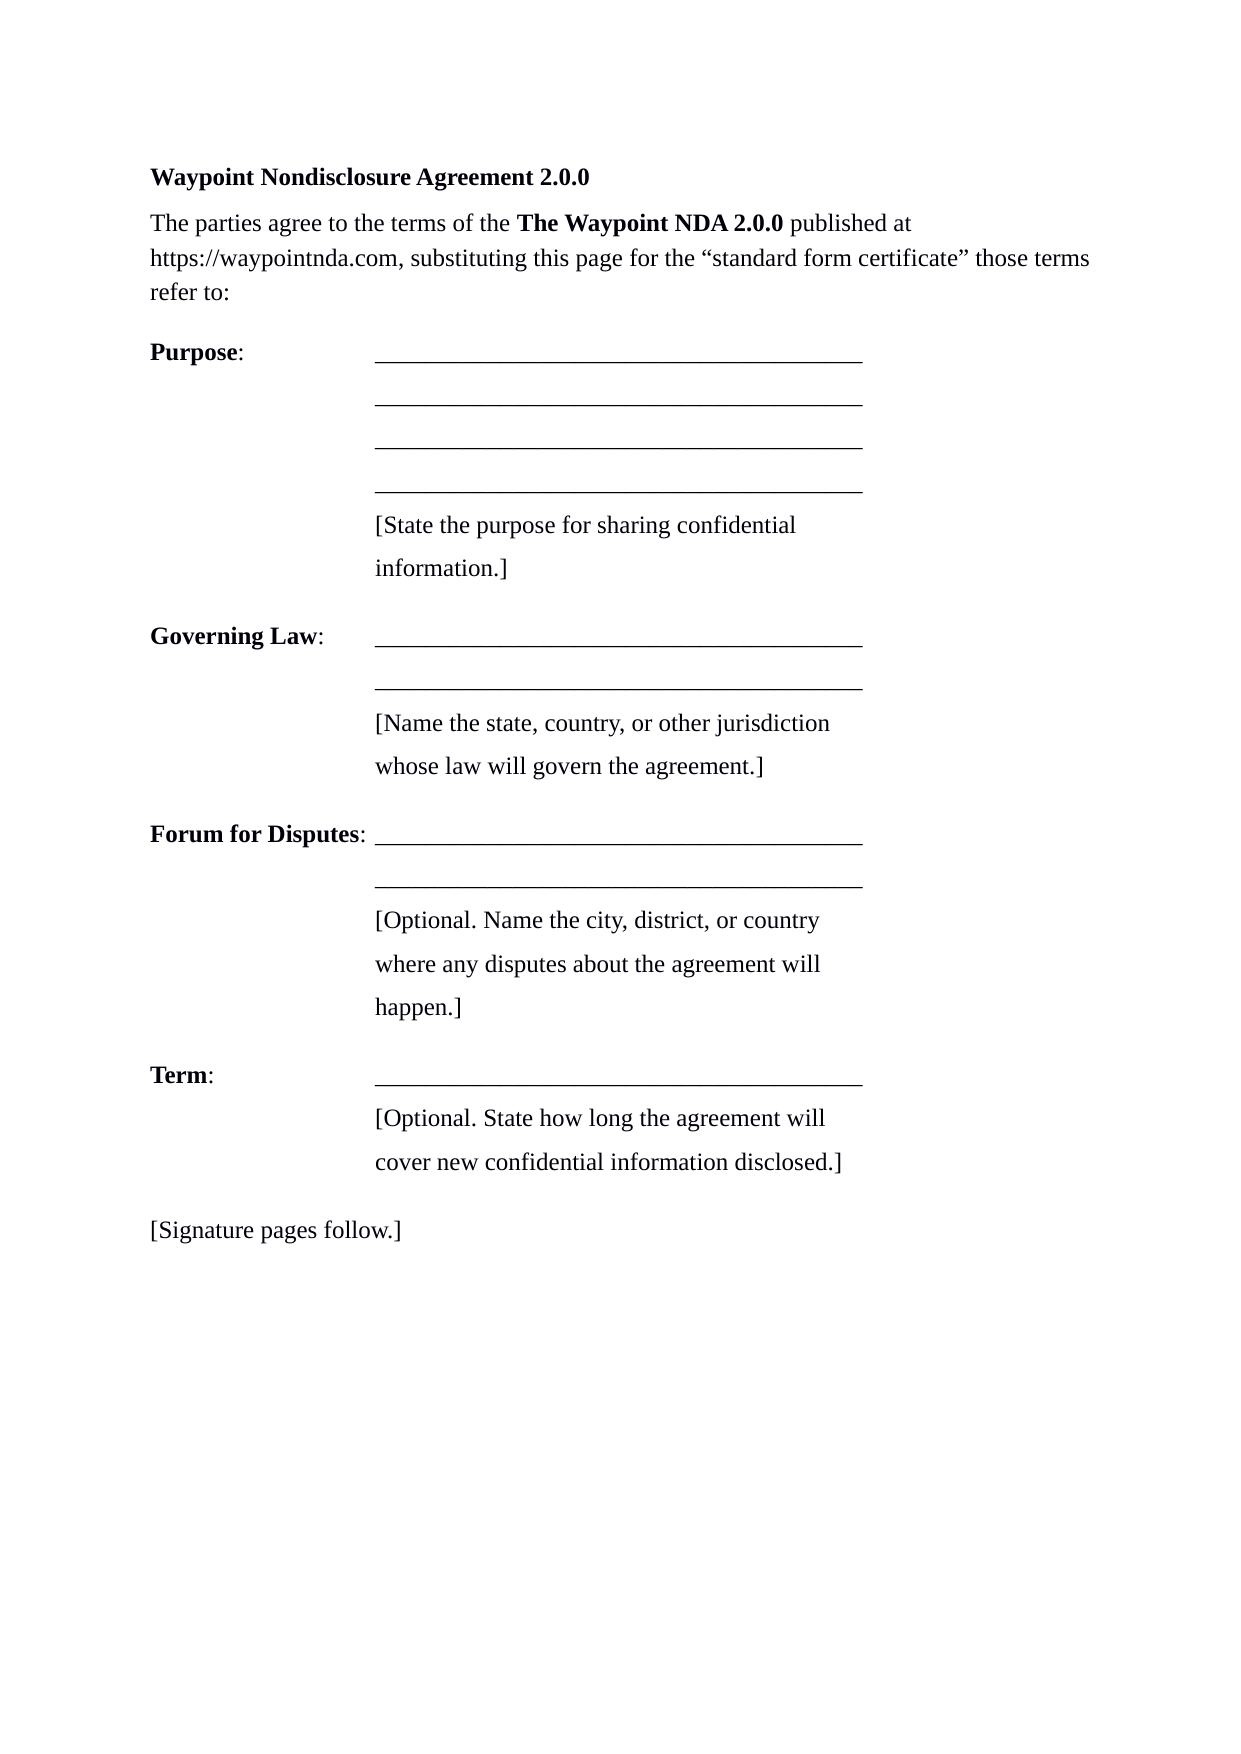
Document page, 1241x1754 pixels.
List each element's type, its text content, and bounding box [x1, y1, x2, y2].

text The parties agree to the terms of the The Waypoint NDA 2.0.0 published at https://waypointnda.com, substituting this page for the “standard form certificate” those terms refer to: [150, 208, 1090, 306]
text Waypoint Nondisclosure Agreement 2.0.0 [150, 162, 1090, 191]
text Term: _______________________________________ [Optional. State how long the agreement will cover new confidential information disclosed.] [150, 1060, 865, 1175]
text Purpose: _______________________________________ _______________________________________ _______________________________________ _______________________________________ [State the purpose for sharing confidential information.] [150, 337, 865, 582]
text [Signature pages follow.] [150, 1215, 865, 1244]
text Forum for Disputes: _______________________________________ _______________________________________ [Optional. Name the city, district, or country where any disputes about the agreement will happen.] [150, 819, 865, 1021]
text Governing Law: _______________________________________ _______________________________________ [Name the state, country, or other jurisdiction whose law will govern the agreement.] [150, 621, 865, 779]
